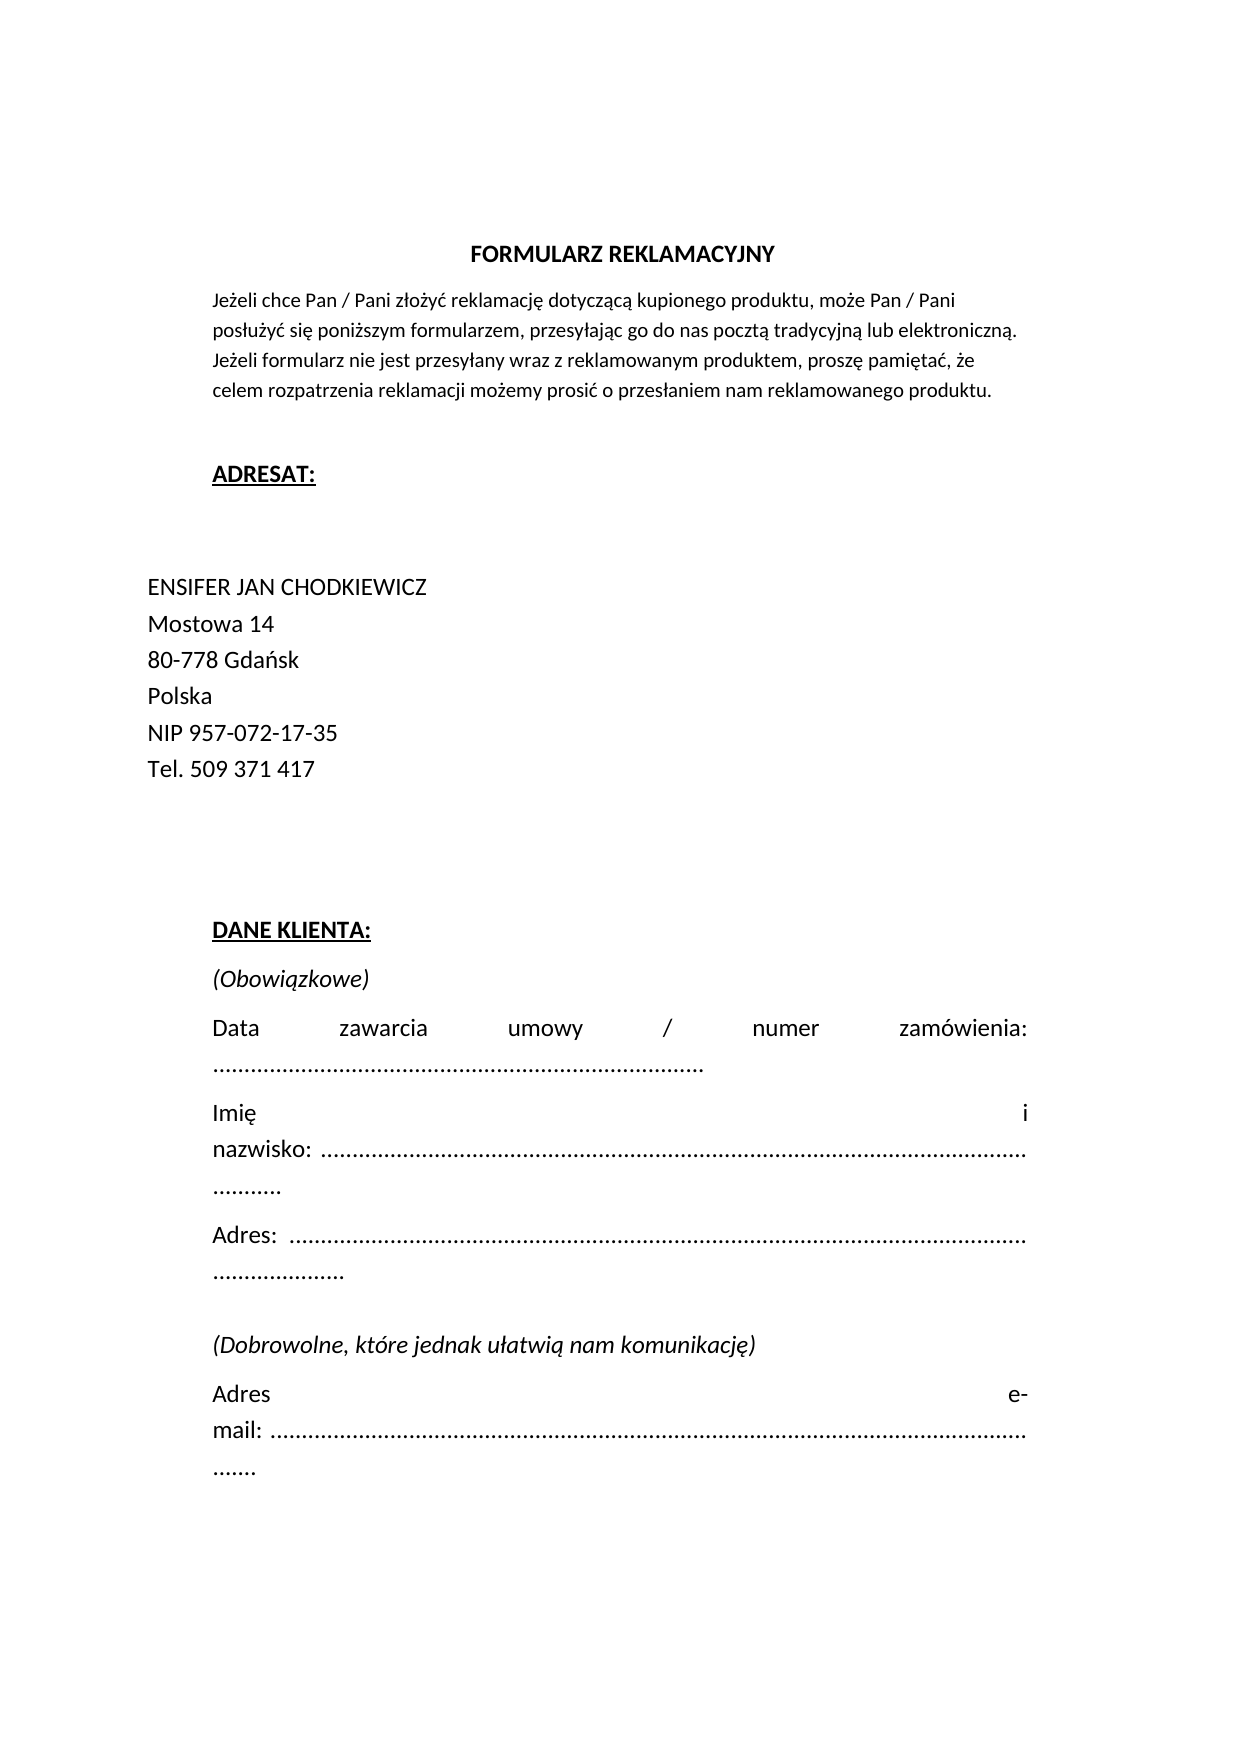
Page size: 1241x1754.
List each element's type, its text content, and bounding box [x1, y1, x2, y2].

subtitle Adres: .......................................................................................................................................... [147, 1153, 1093, 1263]
subtitle Data zawarcia umowy / numer zamówienia: .............................................................................. [147, 946, 1093, 1032]
subtitle Polska [147, 679, 1093, 711]
subtitle Mostowa 14 [147, 607, 1093, 638]
subtitle ENSIFER JAN CHODKIEWICZ [147, 570, 1093, 602]
subtitle DANE KLIENTA: [147, 849, 1093, 897]
subtitle 80-778 Gdańsk [147, 643, 1093, 675]
subtitle (Dobrowolne, które jednak ułatwią nam komunikację) [147, 1263, 1093, 1312]
subtitle Jeżeli chce Pan / Pani złożyć reklamację dotyczącą kupionego produktu, może Pan / Pani posłużyć się poniższym formularzem, przesyłając go do nas pocztą tradycyjną lub elektroniczną. Jeżeli formularz nie jest przesyłany wraz z reklamowanym produktem, proszę pamiętać, że celem rozpatrzenia reklamacji możemy prosić o przesłaniem nam reklamowanego produktu. [147, 221, 1093, 392]
subtitle FORMULARZ REKLAMACYJNY [147, 173, 1093, 221]
subtitle (Obowiązkowe) [147, 897, 1093, 946]
subtitle Adres e-mail: ............................................................................................................................... [147, 1312, 1093, 1546]
subtitle Imię i nazwisko: ........................................................................................................................... [147, 1032, 1093, 1153]
subtitle NIP 957-072-17-35 [147, 716, 1093, 747]
subtitle Tel. 509 371 417 [147, 752, 1093, 784]
subtitle ADRESAT: [147, 392, 1093, 553]
